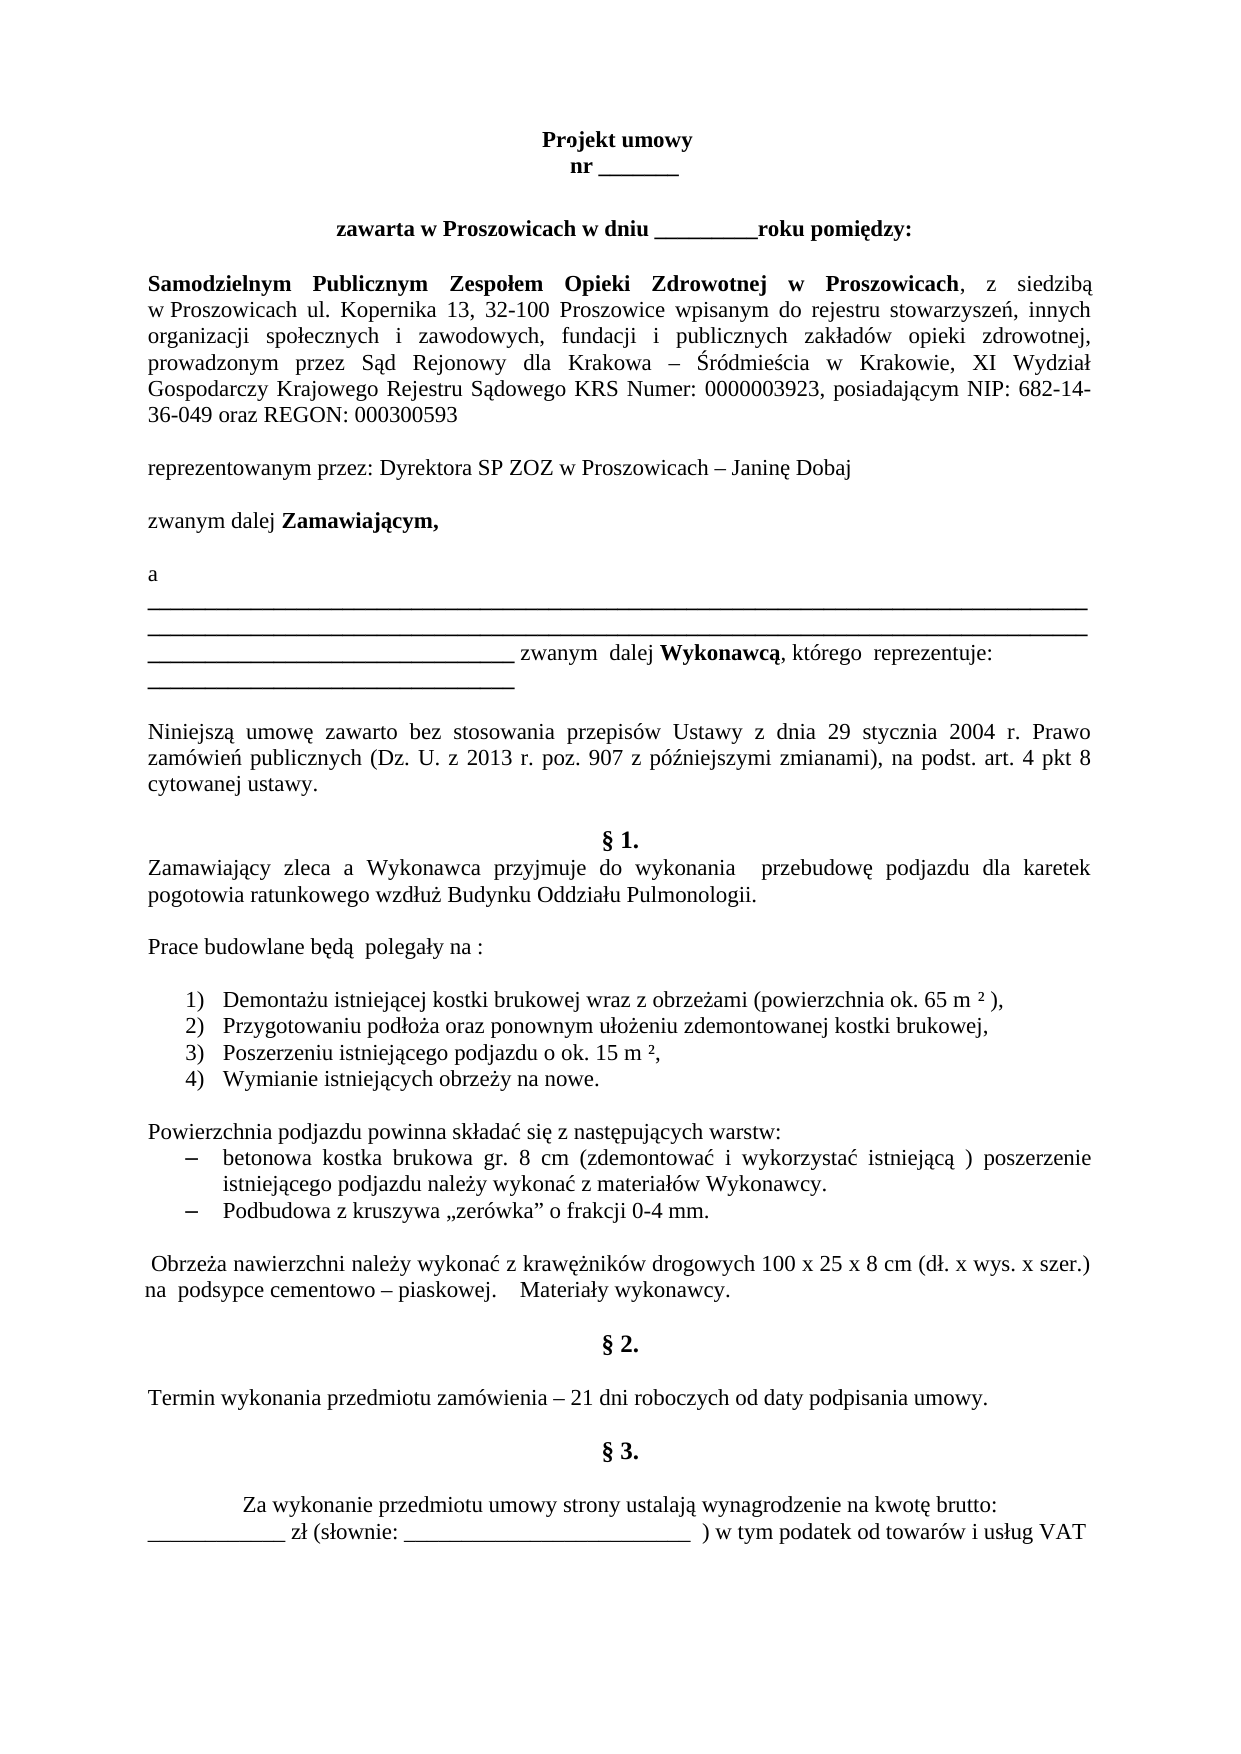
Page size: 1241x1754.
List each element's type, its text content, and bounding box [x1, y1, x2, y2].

text Powierzchnia podjazdu powinna składać się z następujących warstw: [148, 1118, 1092, 1144]
list Obrzeża nawierzchni należy wykonać z krawężników drogowych 100 x 25 x 8 cm (dł. x wys. x szer.) na podsypce cementowo – piaskowej. Materiały wykonawcy. [107, 1249, 1092, 1302]
text § 3. [148, 1436, 1092, 1465]
text zawarta w Proszowicach w dniu _________roku pomiędzy: [148, 205, 1092, 243]
text Projekt umowy [148, 126, 1092, 152]
text Niniejszą umowę zawarto bez stosowania przepisów Ustawy z dnia 29 stycznia 2004 r. Prawo zamówień publicznych (Dz. U. z 2013 r. poz. 907 z późniejszymi zmianami), na podst. art. 4 pkt 8 cytowanej ustawy. [148, 718, 1092, 797]
list Wymianie istniejących obrzeży na nowe. [185, 1065, 1092, 1091]
list betonowa kostka brukowa gr. 8 cm (zdemontować i wykorzystać istniejącą ) poszerzenie istniejącego podjazdu należy wykonać z materiałów Wykonawcy. [185, 1144, 1092, 1197]
text a [148, 559, 1092, 586]
text reprezentowanym przez: Dyrektora SP ZOZ w Proszowicach – Janinę Dobaj [148, 454, 1092, 481]
text zwanym dalej Zamawiającym, [148, 507, 1092, 533]
list Przygotowaniu podłoża oraz ponownym ułożeniu zdemontowanej kostki brukowej, [185, 1012, 1092, 1039]
text § 1. [148, 826, 1092, 854]
text Prace budowlane będą polegały na : [148, 933, 1092, 960]
text ________________________________ [148, 665, 1092, 691]
text nr _______ [148, 152, 1092, 179]
text Zamawiający zleca a Wykonawca przyjmuje do wykonania przebudowę podjazdu dla karetek pogotowia ratunkowego wzdłuż Budynku Oddziału Pulmonologii. [148, 854, 1092, 907]
list Podbudowa z kruszywa „zerówka” o frakcji 0-4 mm. [185, 1197, 1092, 1223]
list Demontażu istniejącej kostki brukowej wraz z obrzeżami (powierzchnia ok. 65 m ² ), [185, 986, 1092, 1012]
text Za wykonanie przedmiotu umowy strony ustalają wynagrodzenie na kwotę brutto: [148, 1492, 1092, 1518]
text ____________________________________________________________________________________________________________________________________________________________________________________________________ zwanym dalej Wykonawcą, którego reprezentuje: [148, 586, 1092, 665]
list Poszerzeniu istniejącego podjazdu o ok. 15 m ², [185, 1039, 1092, 1065]
text Samodzielnym Publicznym Zespołem Opieki Zdrowotnej w Proszowicach, z siedzibą w Proszowicach ul. Kopernika 13, 32-100 Proszowice wpisanym do rejestru stowarzyszeń, innych organizacji społecznych i zawodowych, fundacji i publicznych zakładów opieki zdrowotnej, prowadzonym przez Sąd Rejonowy dla Krakowa – Śródmieścia w Krakowie, XI Wydział Gospodarczy Krajowego Rejestru Sądowego KRS Numer: 0000003923, posiadającym NIP: 682-14-36-049 oraz REGON: 000300593 [148, 270, 1092, 428]
text Termin wykonania przedmiotu zamówienia – 21 dni roboczych od daty podpisania umowy. [148, 1384, 1092, 1410]
text § 2. [148, 1329, 1092, 1357]
text ____________ zł (słownie: _________________________ ) w tym podatek od towarów i usług VAT [148, 1518, 1092, 1544]
